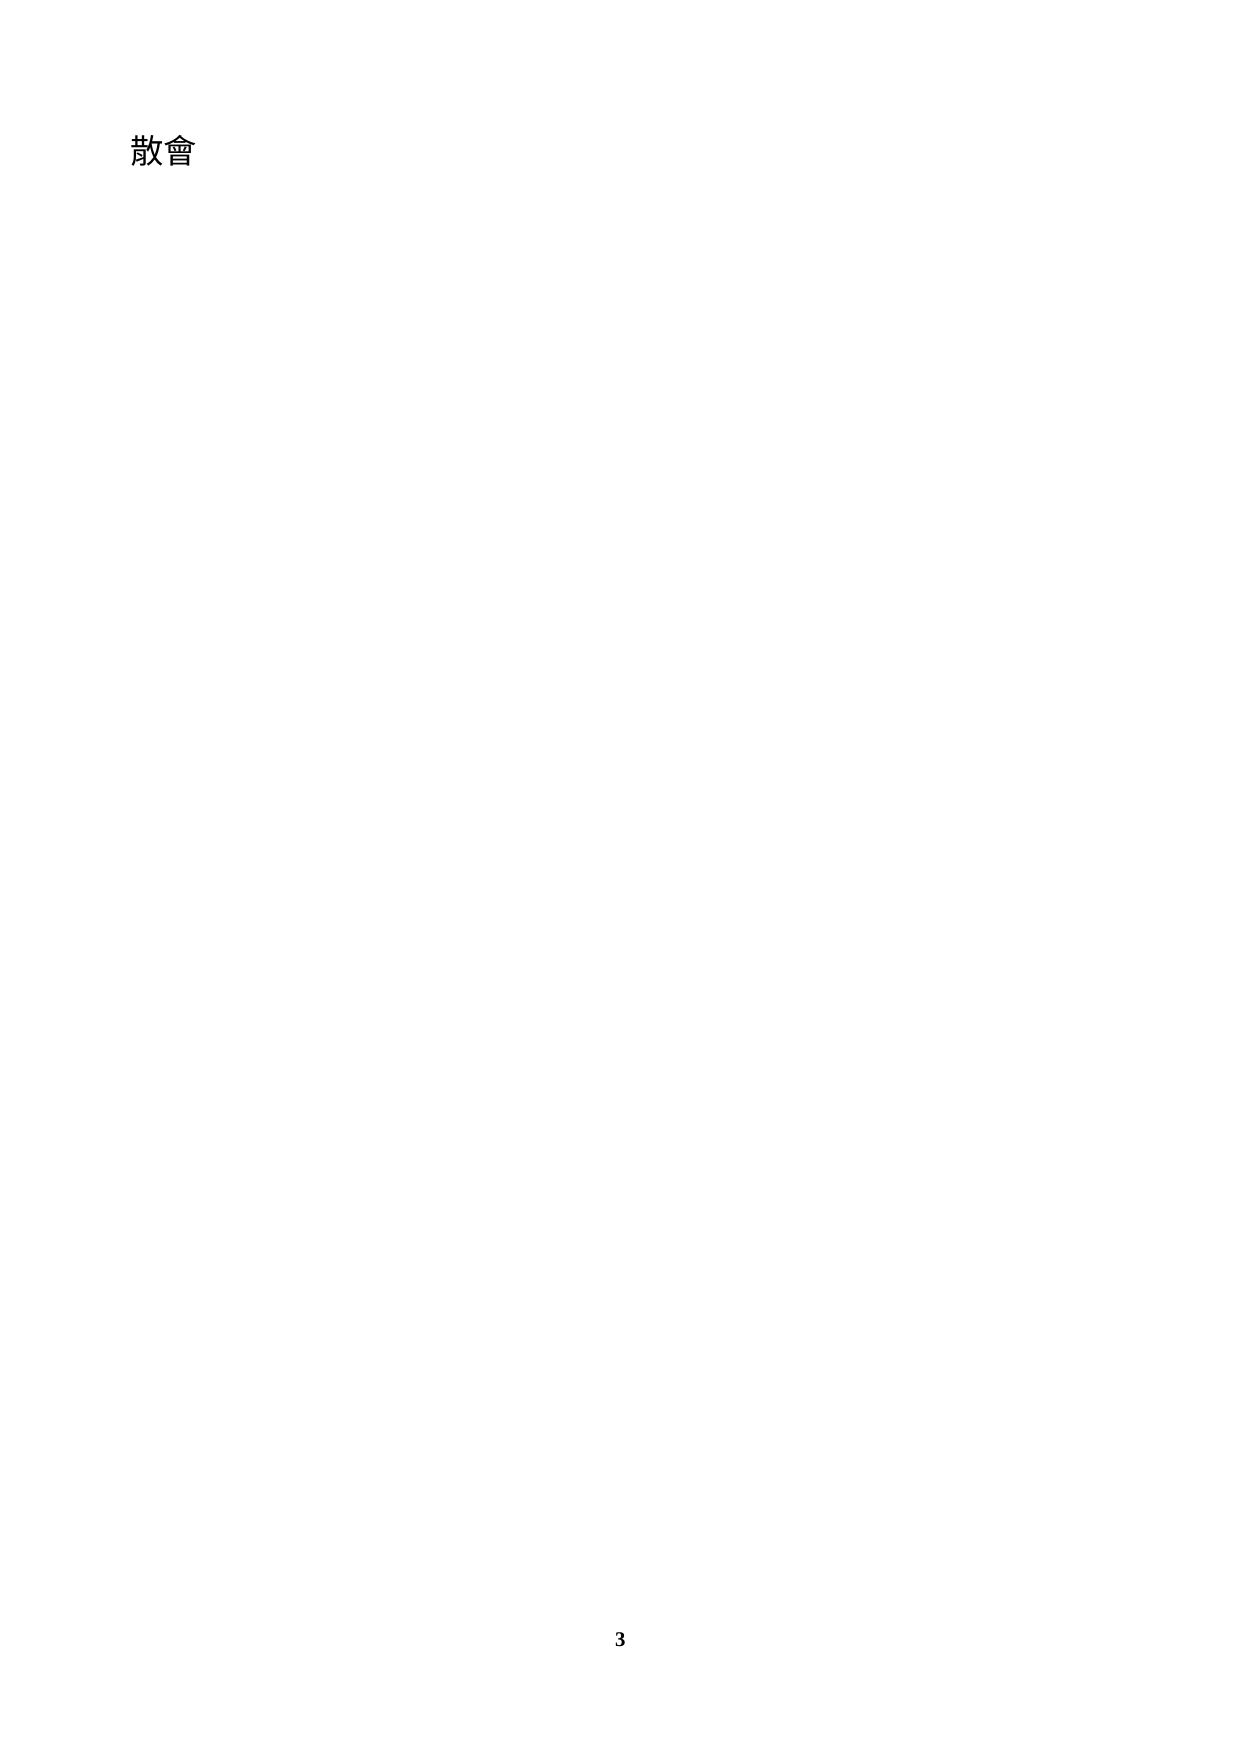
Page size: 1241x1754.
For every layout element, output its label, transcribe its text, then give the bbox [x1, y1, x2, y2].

text 散會 [130, 108, 1110, 170]
